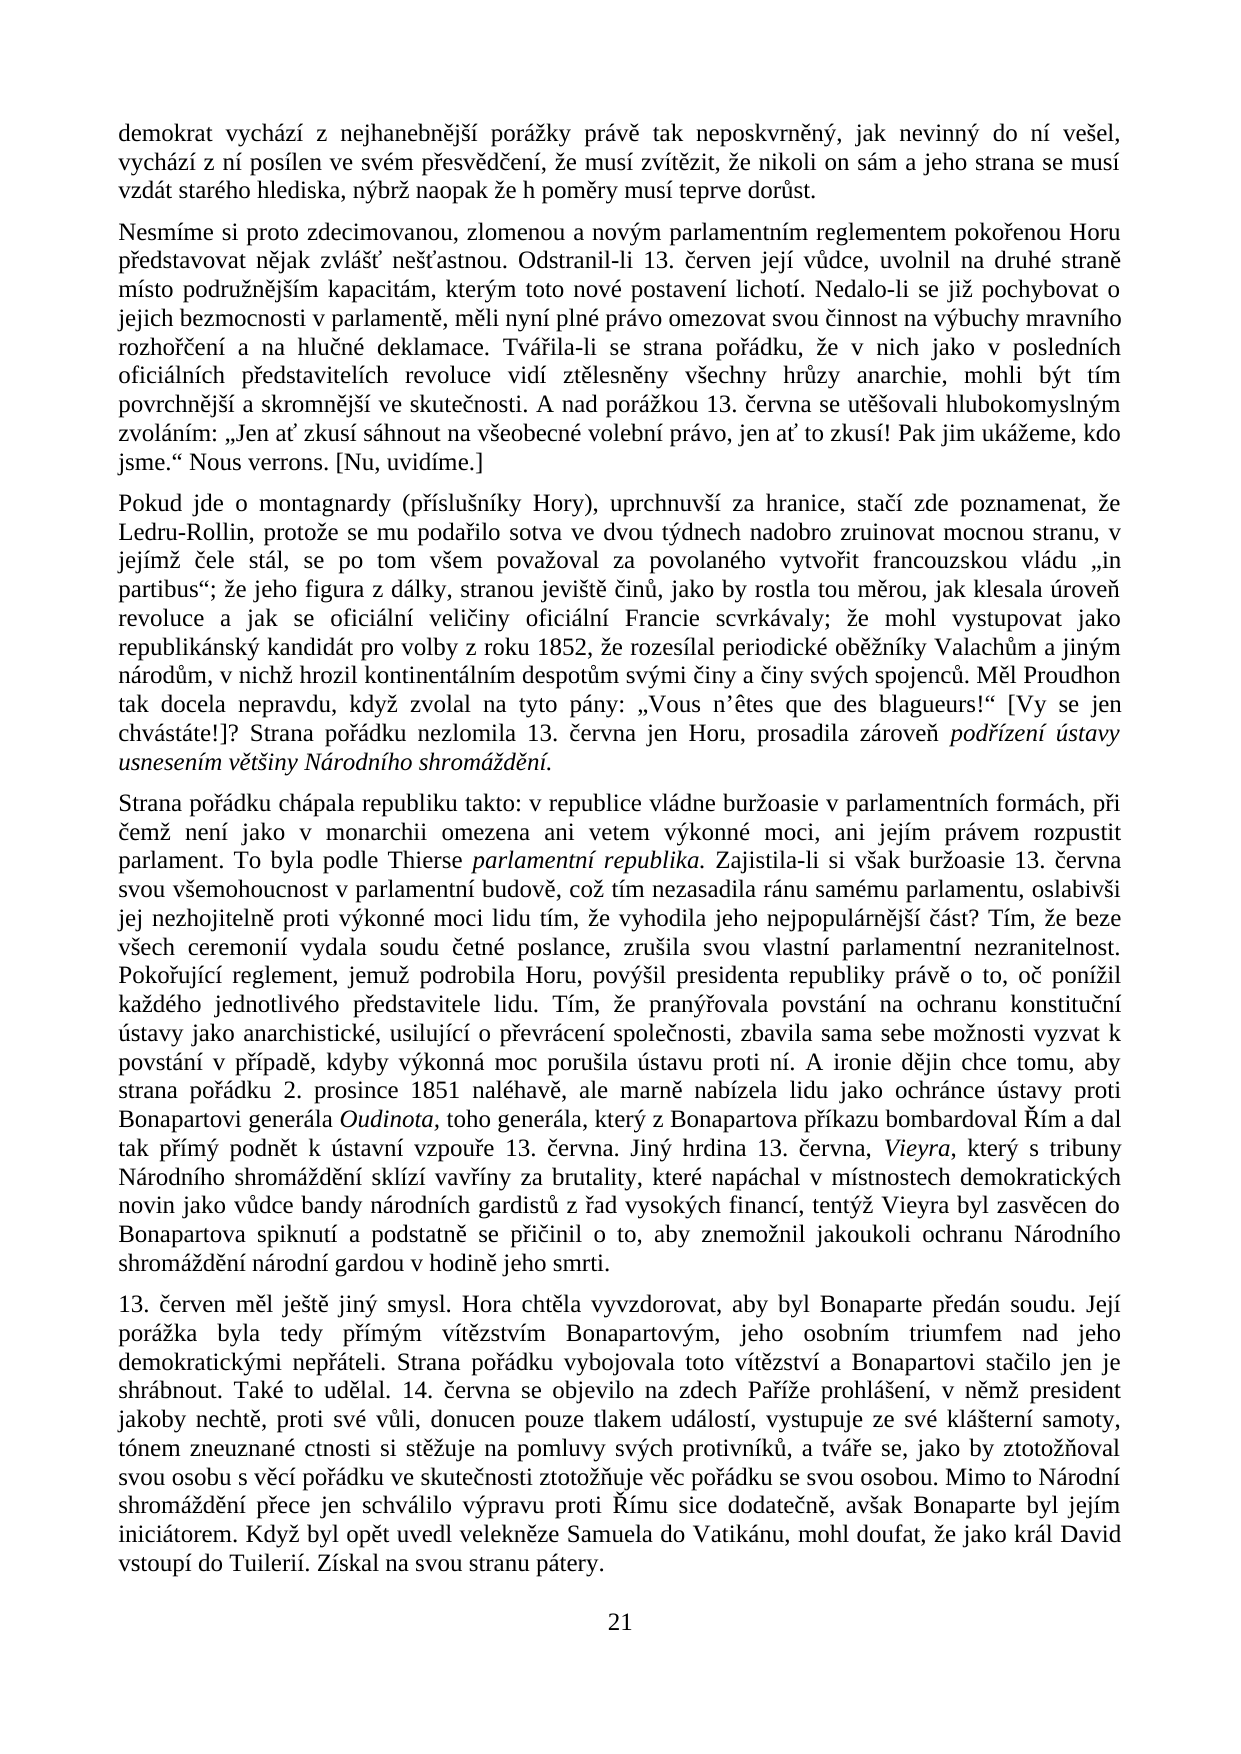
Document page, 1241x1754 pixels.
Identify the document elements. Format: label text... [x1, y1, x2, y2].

text demokrat vychází z nejhanebnější porážky právě tak neposkvrněný, jak nevinný do ní vešel, vychází z ní posílen ve svém přesvědčení, že musí zvítězit, že nikoli on sám a jeho strana se musí vzdát starého hlediska, nýbrž naopak že h poměry musí teprve dorůst. [118, 118, 1122, 204]
text Pokud jde o montagnardy (příslušníky Hory), uprchnuvší za hranice, stačí zde poznamenat, že Ledru-Rollin, protože se mu podařilo sotva ve dvou týdnech nadobro zruinovat mocnou stranu, v jejímž čele stál, se po tom všem považoval za povolaného vytvořit francouzskou vládu „in partibus“; že jeho figura z dálky, stranou jeviště činů, jako by rostla tou měrou, jak klesala úroveň revoluce a jak se oficiální veličiny oficiální Francie scvrkávaly; že mohl vystupovat jako republikánský kandidát pro volby z roku 1852, že rozesílal periodické oběžníky Valachům a jiným národům, v nichž hrozil kontinentálním despotům svými činy a činy svých spojenců. Měl Proudhon tak docela nepravdu, když zvolal na tyto pány: „Vous n’êtes que des blagueurs!“ [Vy se jen chvástáte!]? Strana pořádku nezlomila 13. června jen Horu, prosadila zároveň podřízení ústavy usnesením většiny Národního shromáždění. [118, 488, 1122, 776]
text 13. červen měl ještě jiný smysl. Hora chtěla vyvzdorovat, aby byl Bonaparte předán soudu. Její porážka byla tedy přímým vítězstvím Bonapartovým, jeho osobním triumfem nad jeho demokratickými nepřáteli. Strana pořádku vybojovala toto vítězství a Bonapartovi stačilo jen je shrábnout. Také to udělal. 14. června se objevilo na zdech Paříže prohlášení, v němž president jakoby nechtě, proti své vůli, donucen pouze tlakem událostí, vystupuje ze své klášterní samoty, tónem zneuznané ctnosti si stěžuje na pomluvy svých protivníků, a tváře se, jako by ztotožňoval svou osobu s věcí pořádku ve skutečnosti ztotožňuje věc pořádku se svou osobou. Mimo to Národní shromáždění přece jen schválilo výpravu proti Římu sice dodatečně, avšak Bonaparte byl jejím iniciátorem. Když byl opět uvedl velekněze Samuela do Vatikánu, mohl doufat, že jako král David vstoupí do Tuilerií. Získal na svou stranu pátery. [118, 1289, 1122, 1577]
text Nesmíme si proto zdecimovanou, zlomenou a novým parlamentním reglementem pokořenou Horu představovat nějak zvlášť nešťastnou. Odstranil-li 13. červen její vůdce, uvolnil na druhé straně místo podružnějším kapacitám, kterým toto nové postavení lichotí. Nedalo-li se již pochybovat o jejich bezmocnosti v parlamentě, měli nyní plné právo omezovat svou činnost na výbuchy mravního rozhořčení a na hlučné deklamace. Tvářila-li se strana pořádku, že v nich jako v posledních oficiálních představitelích revoluce vidí ztělesněny všechny hrůzy anarchie, mohli být tím povrchnější a skromnější ve skutečnosti. A nad porážkou 13. června se utěšovali hlubokomyslným zvoláním: „Jen ať zkusí sáhnout na všeobecné volební právo, jen ať to zkusí! Pak jim ukážeme, kdo jsme.“ Nous verrons. [Nu, uvidíme.] [118, 217, 1122, 476]
text Strana pořádku chápala republiku takto: v republice vládne buržoasie v parlamentních formách, při čemž není jako v monarchii omezena ani vetem výkonné moci, ani jejím právem rozpustit parlament. To byla podle Thierse parlamentní republika. Zajistila-li si však buržoasie 13. června svou všemohoucnost v parlamentní budově, což tím nezasadila ránu samému parlamentu, oslabivši jej nezhojitelně proti výkonné moci lidu tím, že vyhodila jeho nejpopulárnější část? Tím, že beze všech ceremonií vydala soudu četné poslance, zrušila svou vlastní parlamentní nezranitelnost. Pokořující reglement, jemuž podrobila Horu, povýšil presidenta republiky právě o to, oč ponížil každého jednotlivého představitele lidu. Tím, že pranýřovala povstání na ochranu konstituční ústavy jako anarchistické, usilující o převrácení společnosti, zbavila sama sebe možnosti vyzvat k povstání v případě, kdyby výkonná moc porušila ústavu proti ní. A ironie dějin chce tomu, aby strana pořádku 2. prosince 1851 naléhavě, ale marně nabízela lidu jako ochránce ústavy proti Bonapartovi generála Oudinota, toho generála, který z Bonapartova příkazu bombardoval Řím a dal tak přímý podnět k ústavní vzpouře 13. června. Jiný hrdina 13. června, Vieyra, který s tribuny Národního shromáždění sklízí vavříny za brutality, které napáchal v místnostech demokratických novin jako vůdce bandy národních gardistů z řad vysokých financí, tentýž Vieyra byl zasvěcen do Bonapartova spiknutí a podstatně se přičinil o to, aby znemožnil jakoukoli ochranu Národního shromáždění národní gardou v hodině jeho smrti. [118, 788, 1122, 1277]
